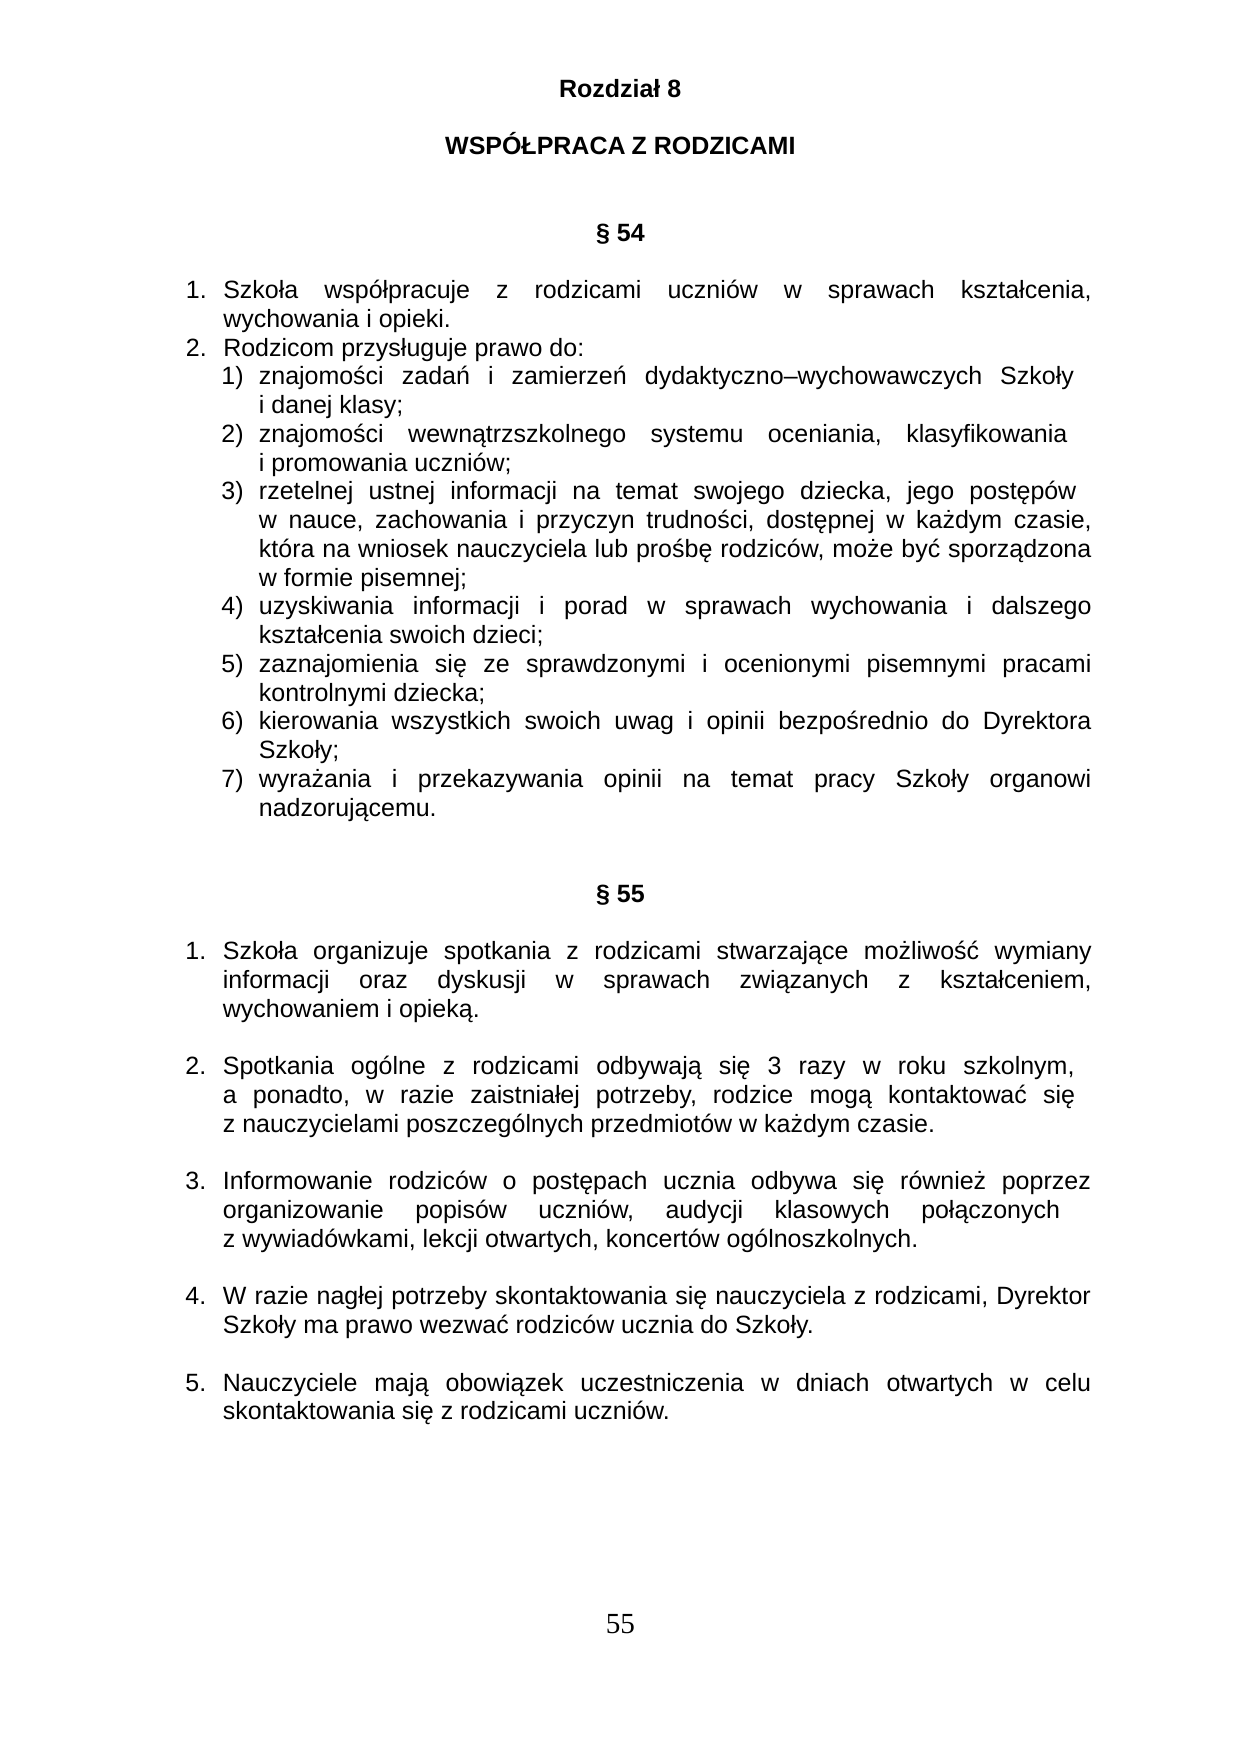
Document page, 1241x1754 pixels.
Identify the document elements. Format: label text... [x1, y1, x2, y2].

list uzyskiwania informacji i porad w sprawach wychowania i dalszego kształcenia swoich dzieci; [221, 591, 1092, 649]
list Spotkania ogólne z rodzicami odbywają się 3 razy w roku szkolnym, a ponadto, w razie zaistniałej potrzeby, rodzice mogą kontaktować się z nauczycielami poszczególnych przedmiotów w każdym czasie. [185, 1051, 1092, 1137]
list Szkoła współpracuje z rodzicami uczniów w sprawach kształcenia, wychowania i opieki. [186, 275, 1092, 332]
list Informowanie rodziców o postępach ucznia odbywa się również poprzez organizowanie popisów uczniów, audycji klasowych połączonych z wywiadówkami, lekcji otwartych, koncertów ogólnoszkolnych. [185, 1166, 1092, 1252]
list wyrażania i przekazywania opinii na temat pracy Szkoły organowi nadzorującemu. [221, 764, 1092, 821]
list kierowania wszystkich swoich uwag i opinii bezpośrednio do Dyrektora Szkoły; [221, 706, 1092, 764]
list rzetelnej ustnej informacji na temat swojego dziecka, jego postępów w nauce, zachowania i przyczyn trudności, dostępnej w każdym czasie, która na wniosek nauczyciela lub prośbę rodziców, może być sporządzona w formie pisemnej; [221, 476, 1092, 591]
list znajomości wewnątrzszkolnego systemu oceniania, klasyfikowania i promowania uczniów; [221, 419, 1092, 476]
text § 54 [148, 217, 1092, 246]
list W razie nagłej potrzeby skontaktowania się nauczyciela z rodzicami, Dyrektor Szkoły ma prawo wezwać rodziców ucznia do Szkoły. [185, 1281, 1092, 1339]
list zaznajomienia się ze sprawdzonymi i ocenionymi pisemnymi pracami kontrolnymi dziecka; [221, 649, 1092, 706]
list znajomości zadań i zamierzeń dydaktyczno–wychowawczych Szkoły i danej klasy; [221, 361, 1092, 419]
list Szkoła organizuje spotkania z rodzicami stwarzające możliwość wymiany informacji oraz dyskusji w sprawach związanych z kształceniem, wychowaniem i opieką. [185, 936, 1092, 1022]
text § 55 [148, 879, 1092, 907]
text Rozdział 8 [148, 74, 1092, 102]
list Nauczyciele mają obowiązek uczestniczenia w dniach otwartych w celu skontaktowania się z rodzicami uczniów. [185, 1367, 1092, 1425]
text WSPÓŁPRACA Z RODZICAMI [148, 131, 1092, 160]
list Rodzicom przysługuje prawo do: [186, 332, 1092, 361]
